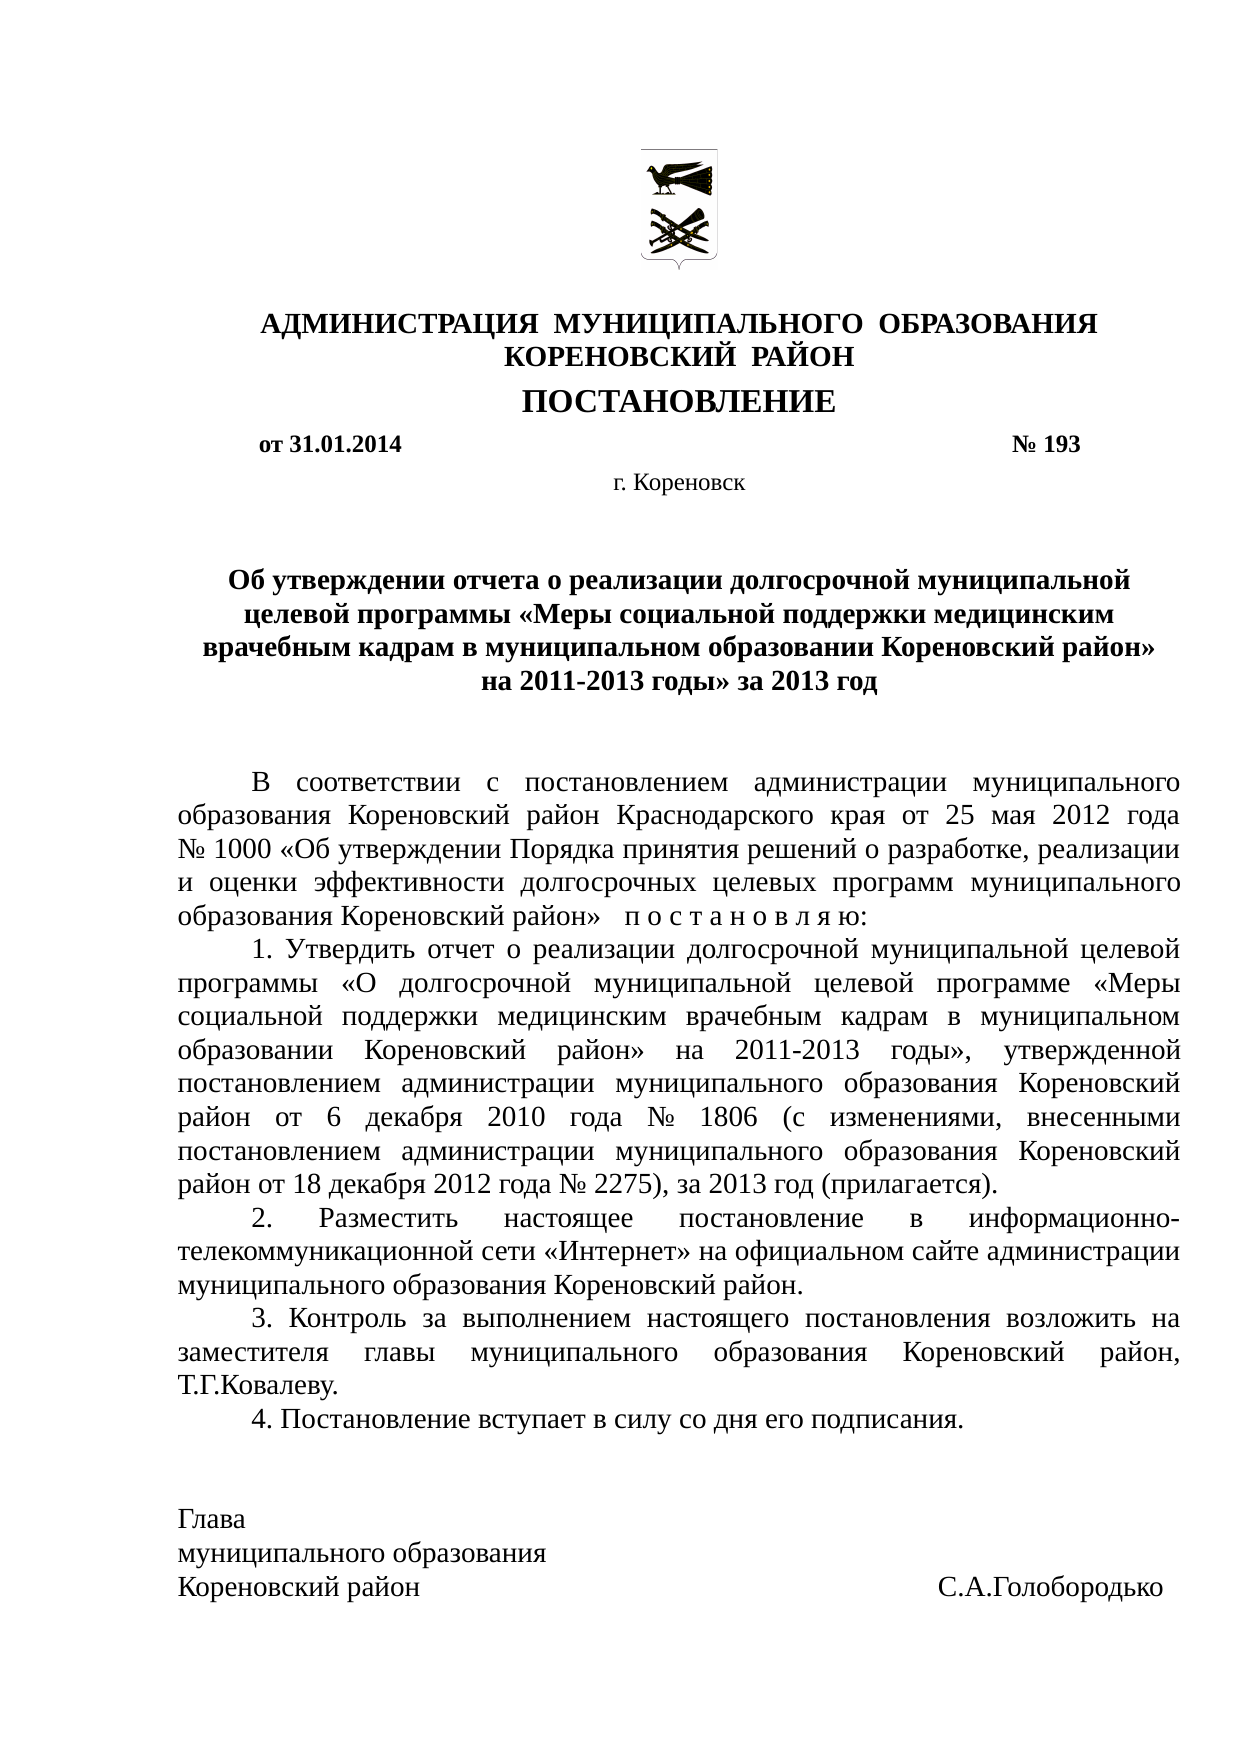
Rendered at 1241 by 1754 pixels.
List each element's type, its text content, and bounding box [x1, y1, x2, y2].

text Кореновский район С.А.Голобородько [177, 1569, 1181, 1602]
text 3. Контроль за выполнением настоящего постановления возложить на заместителя главы муниципального образования Кореновский район, Т.Г.Ковалеву. [177, 1300, 1181, 1401]
text на 2011-2013 годы» за 2013 год [177, 663, 1181, 697]
text г. Кореновск [177, 467, 1181, 495]
text от 31.01.2014 № 193 [177, 429, 1181, 458]
text 1. Утвердить отчет о реализации долгосрочной муниципальной целевой программы «О долгосрочной муниципальной целевой программе «Меры социальной поддержки медицинским врачебным кадрам в муниципальном образовании Кореновский район» на 2011-2013 годы», утвержденной постановлением администрации муниципального образования Кореновский район от 6 декабря 2010 года № 1806 (с изменениями, внесенными постановлением администрации муниципального образования Кореновский район от 18 декабря 2012 года № 2275), за 2013 год (прилагается). [177, 931, 1181, 1200]
text Об утверждении отчета о реализации долгосрочной муниципальной целевой программы «Меры социальной поддержки медицинским врачебным кадрам в муниципальном образовании Кореновский район» [177, 562, 1181, 663]
picture [641, 149, 718, 270]
subtitle АДМИНИСТРАЦИЯ МУНИЦИПАЛЬНОГО ОБРАЗОВАНИЯ [177, 306, 1181, 339]
text 4. Постановление вступает в силу со дня его подписания. [177, 1401, 1181, 1434]
subtitle КОРЕНОВСКИЙ РАЙОН [177, 339, 1181, 373]
subtitle ПОСТАНОВЛЕНИЕ [177, 381, 1181, 420]
text Глава [177, 1502, 1181, 1535]
text муниципального образования [177, 1535, 1181, 1569]
text В соответствии с постановлением администрации муниципального образования Кореновский район Краснодарского края от 25 мая 2012 года № 1000 «Об утверждении Порядка принятия решений о разработке, реализации и оценки эффективности долгосрочных целевых программ муниципального образования Кореновский район» п о с т а н о в л я ю: [177, 764, 1181, 931]
text 2. Разместить настоящее постановление в информационно-телекоммуникационной сети «Интернет» на официальном сайте администрации муниципального образования Кореновский район. [177, 1200, 1181, 1300]
